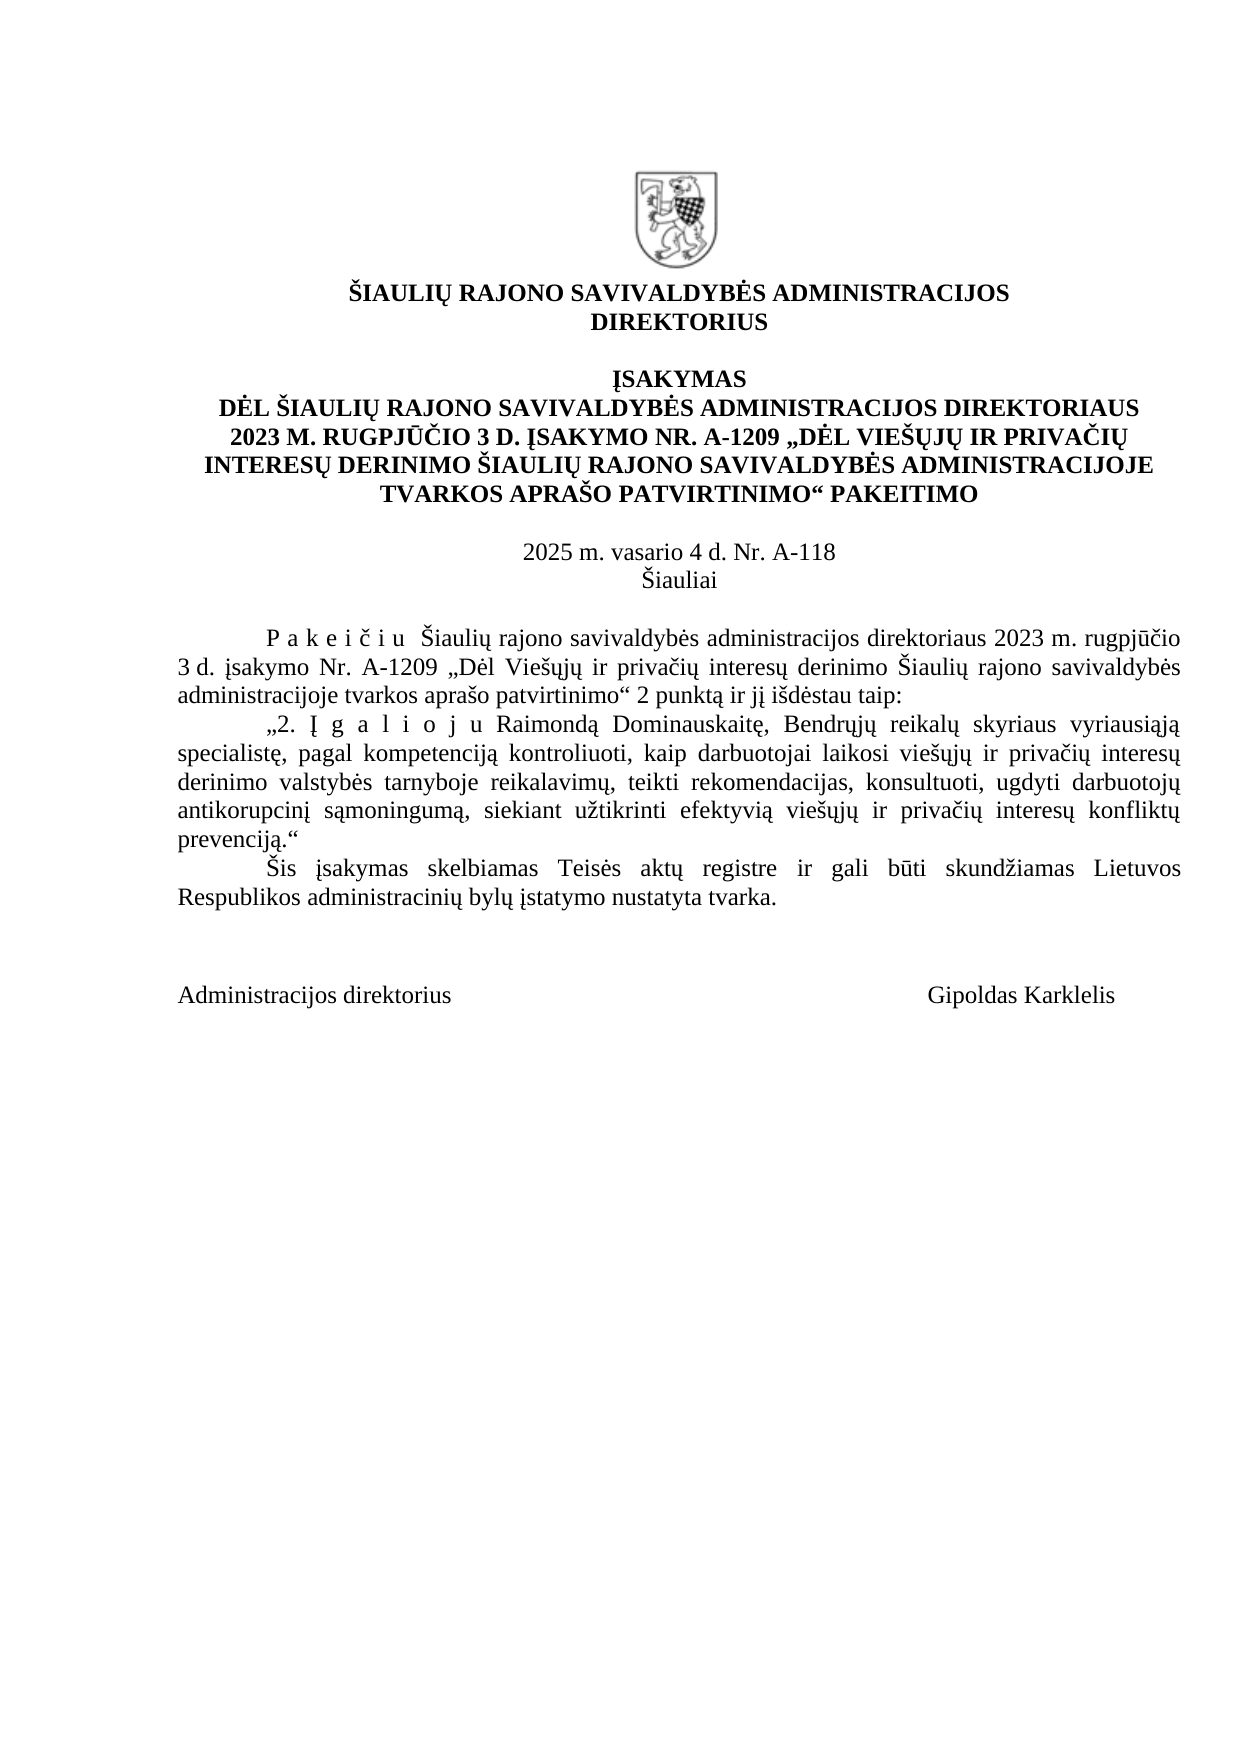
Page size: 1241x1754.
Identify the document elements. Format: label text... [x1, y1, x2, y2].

text dėl ŠIAULIŲ RAJONO SAVIVALDYBĖS ADMINISTRACIJOS DIREKTORIAUS 2023 M. RUGPJŪČIO 3 D. ĮSAKYMO NR. A-1209 „DĖL viešųjų ir privačių interesų derinimo šiaulių rajono savivaldybės administracijoje TVARKOS APRAŠO PATVIRTINIMO“ pakeitimo [177, 393, 1181, 508]
text Šiauliai [177, 566, 1181, 594]
text 2025 m. vasario 4 d. Nr. A-118 [177, 537, 1181, 566]
text DIREKTORIUS [177, 307, 1181, 336]
text Administracijos direktorius Gipoldas Karklelis [177, 980, 1181, 1009]
text Šis įsakymas skelbiamas Teisės aktų registre ir gali būti skundžiamas Lietuvos Respublikos administracinių bylų įstatymo nustatyta tvarka. [177, 853, 1181, 911]
text „2. Į g a l i o j u Raimondą Dominauskaitę, Bendrųjų reikalų skyriaus vyriausiąją specialistę, pagal kompetenciją kontroliuoti, kaip darbuotojai laikosi viešųjų ir privačių interesų derinimo valstybės tarnyboje reikalavimų, teikti rekomendacijas, konsultuoti, ugdyti darbuotojų antikorupcinį sąmoningumą, siekiant užtikrinti efektyvią viešųjų ir privačių interesų konfliktų prevenciją.“ [177, 709, 1181, 853]
text ĮSAKYMAS [177, 364, 1181, 393]
text ŠIAULIŲ RAJONO SAVIVALDYBĖS ADMINISTRACIJOS [177, 278, 1181, 307]
text P a k e i č i u Šiaulių rajono savivaldybės administracijos direktoriaus 2023 m. rugpjūčio 3 d. įsakymo Nr. A-1209 „Dėl Viešųjų ir privačių interesų derinimo Šiaulių rajono savivaldybės administracijoje tvarkos aprašo patvirtinimo“ 2 punktą ir jį išdėstau taip: [177, 623, 1181, 709]
